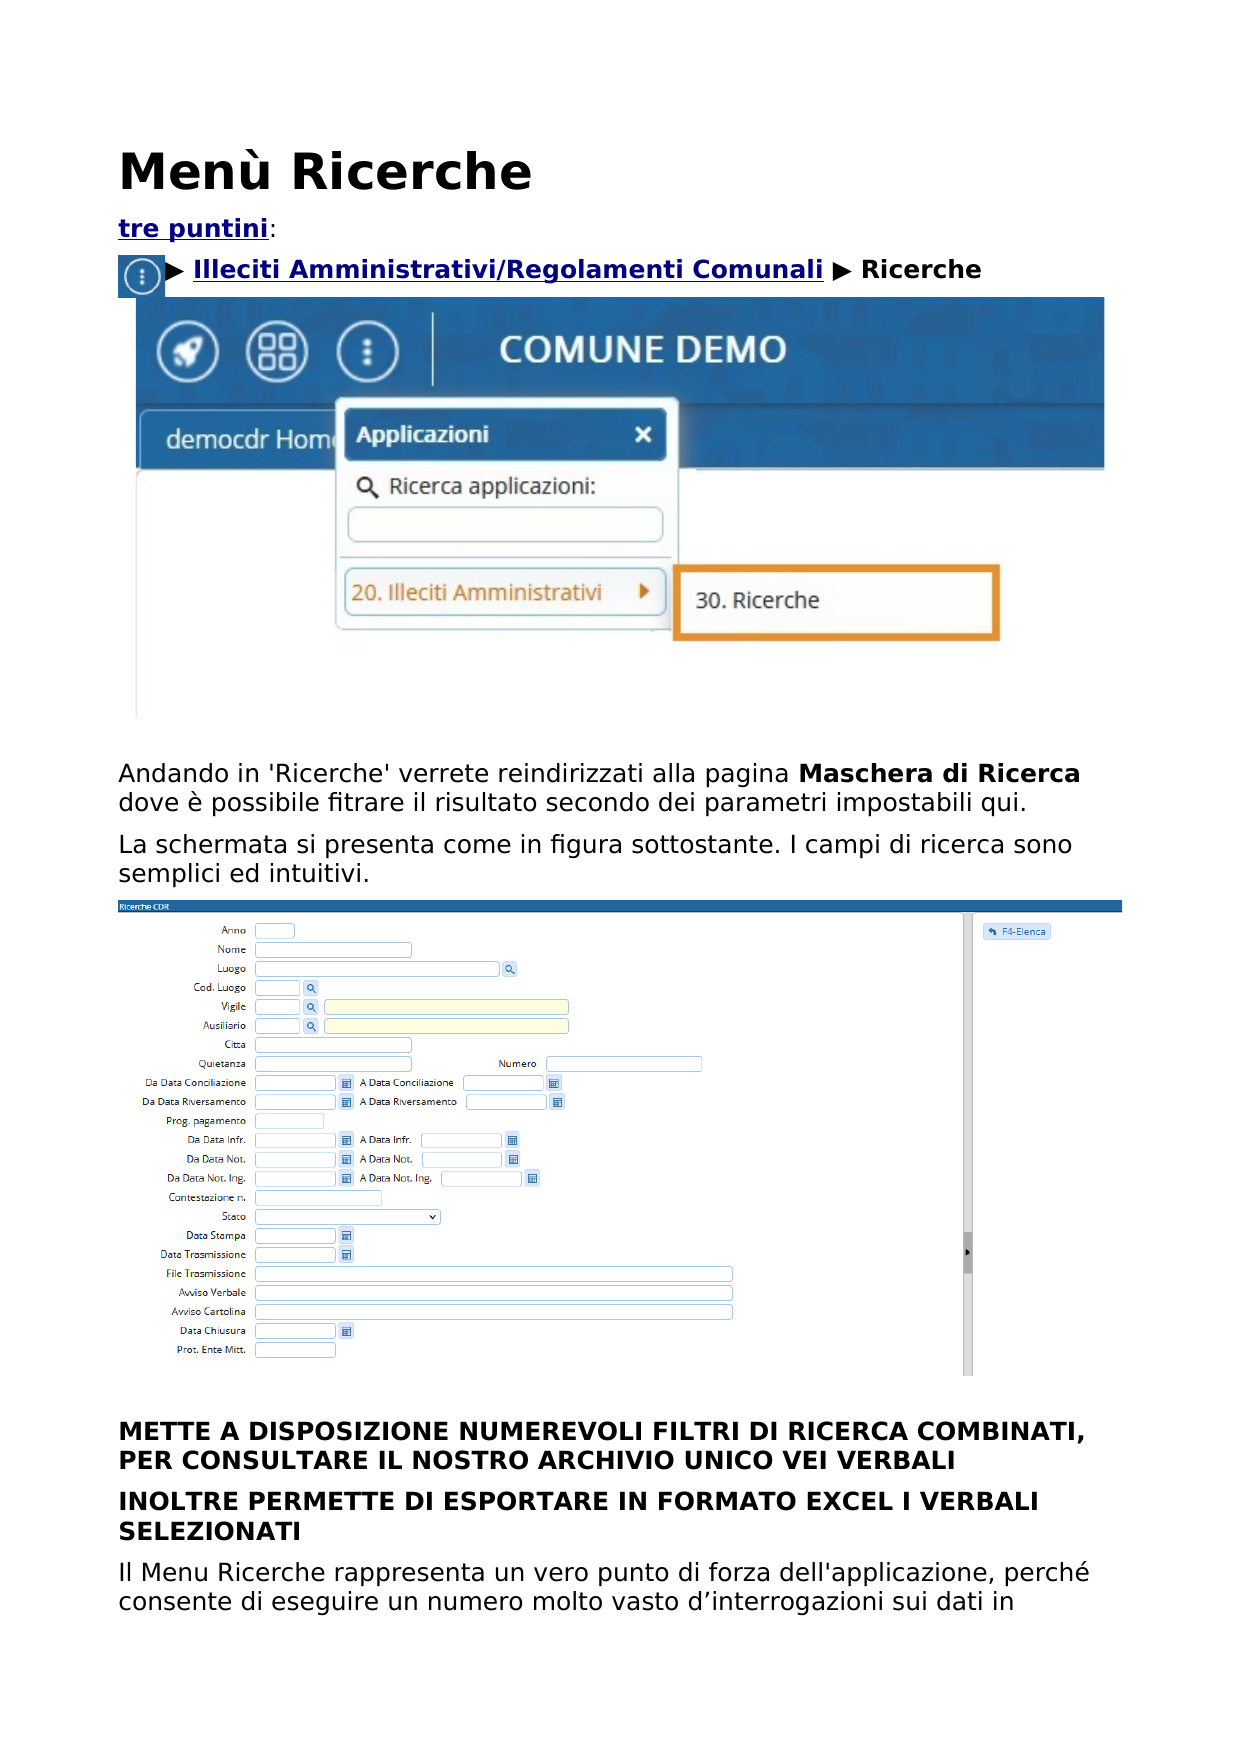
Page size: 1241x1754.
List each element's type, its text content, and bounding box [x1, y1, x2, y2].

text INOLTRE PERMETTE DI ESPORTARE IN FORMATO EXCEL I VERBALI SELEZIONATI [118, 1488, 1122, 1546]
text METTE A DISPOSIZIONE NUMEREVOLI FILTRI DI RICERCA COMBINATI, PER CONSULTARE IL NOSTRO ARCHIVIO UNICO VEI VERBALI [118, 1417, 1122, 1475]
subtitle Menù Ricerche [118, 143, 1122, 201]
text Il Menu Ricerche rappresenta un vero punto di forza dell'applicazione, perché consente di eseguire un numero molto vasto d’interrogazioni sui dati in [118, 1558, 1122, 1617]
text tre puntini: [118, 214, 1122, 243]
picture [118, 255, 1105, 718]
text Andando in 'Ricerche' verrete reindirizzati alla pagina Maschera di Ricerca dove è possibile fitrare il risultato secondo dei parametri impostabili qui. [118, 759, 1122, 817]
text ▶ Illeciti Amministrativi/Regolamenti Comunali ▶ Ricerche [166, 256, 1122, 285]
text La schermata si presenta come in figura sottostante. I campi di ricerca sono semplici ed intuitivi. [118, 830, 1122, 888]
picture [118, 900, 1123, 1376]
